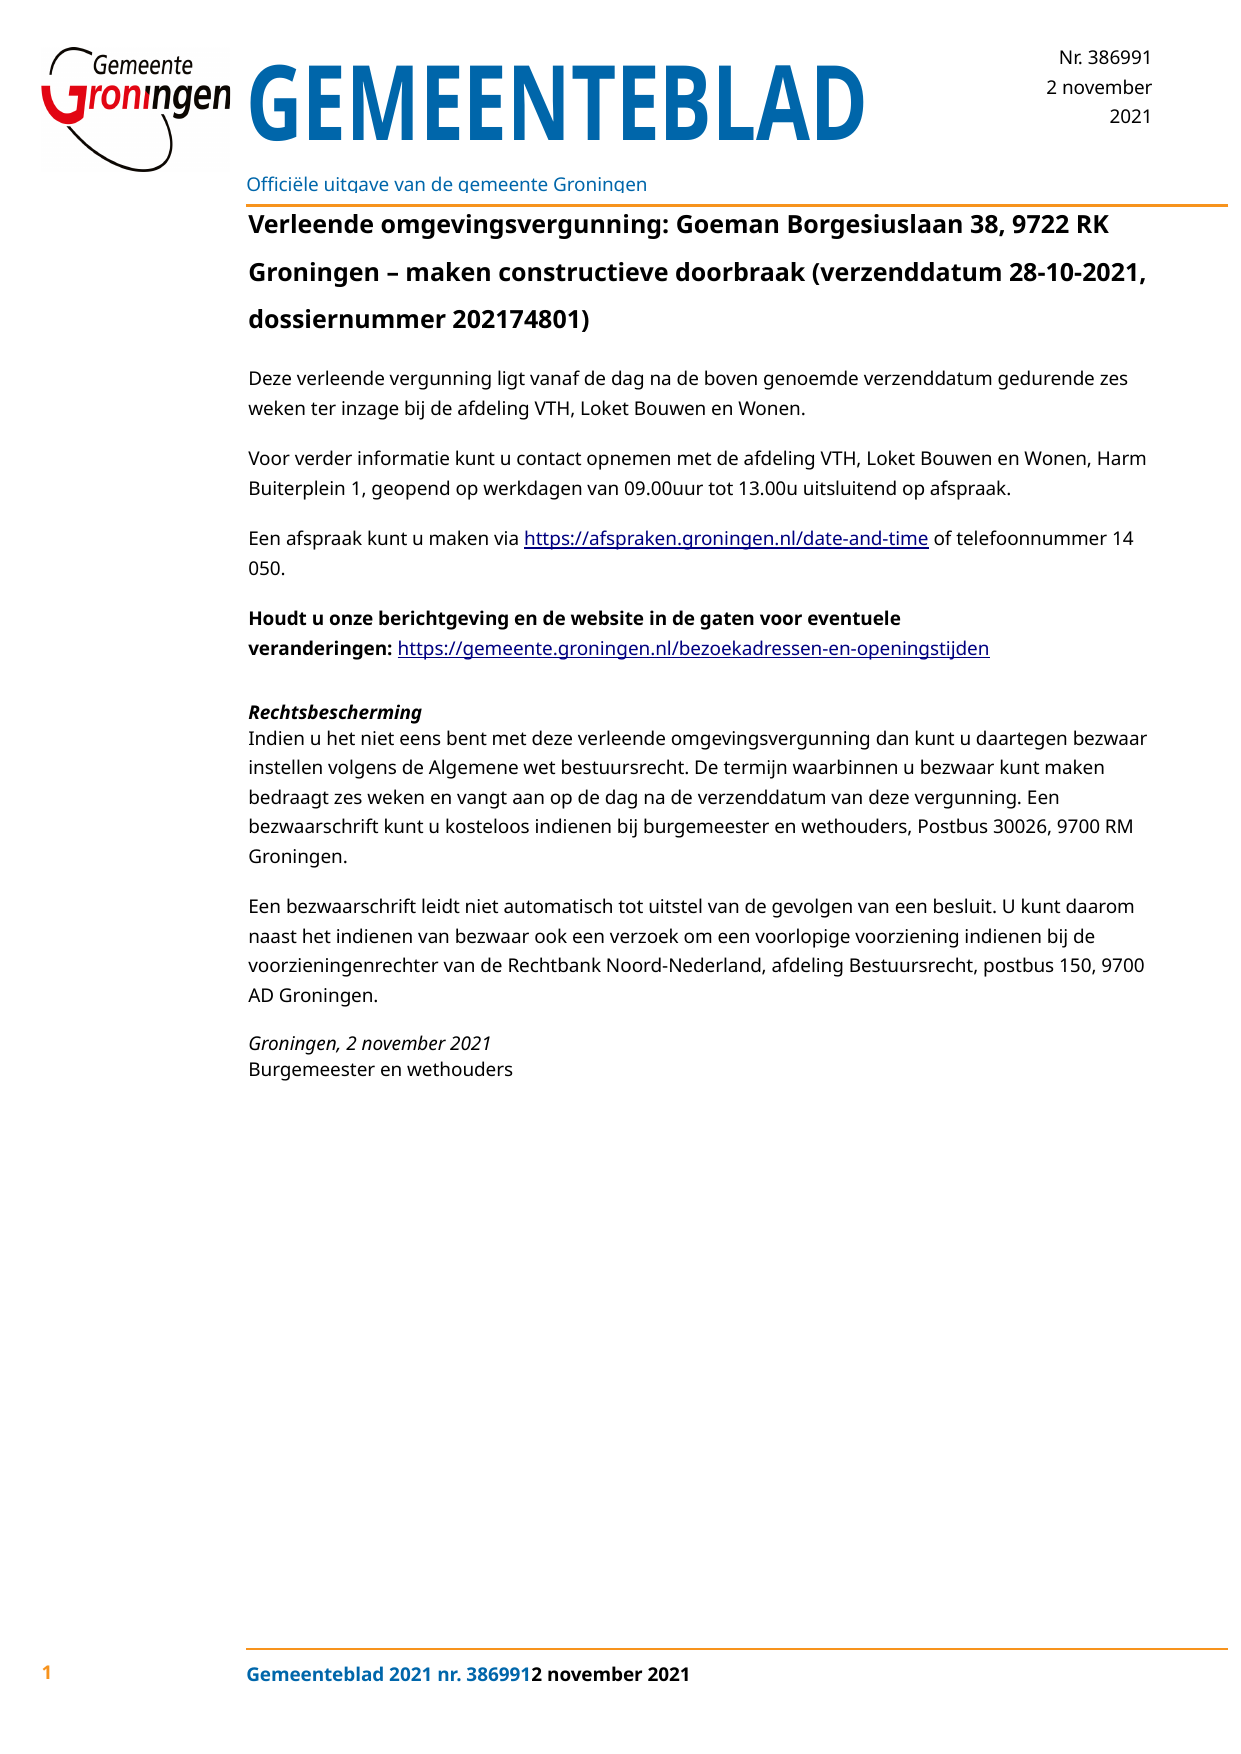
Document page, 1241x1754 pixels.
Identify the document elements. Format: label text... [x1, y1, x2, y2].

text Indien u het niet eens bent met deze verleende omgevingsvergunning dan kunt u daartegen bezwaar instellen volgens de Algemene wet bestuursrecht. De termijn waarbinnen u bezwaar kunt maken bedraagt zes weken en vangt aan op de dag na de verzenddatum van deze vergunning. Een bezwaarschrift kunt u kosteloos indienen bij burgemeester en wethouders, Postbus 30026, 9700 RM Groningen. [248, 725, 1152, 869]
text Een afspraak kunt u maken via https://afspraken.groningen.nl/date-and-time of telefoonnummer 14 050. [248, 526, 1152, 581]
text Een bezwaarschrift leidt niet automatisch tot uitstel van de gevolgen van een besluit. U kunt daarom naast het indienen van bezwaar ook een verzoek om een voorlopige voorziening indienen bij de voorzieningenrechter van de Rechtbank Noord-Nederland, afdeling Bestuursrecht, postbus 150, 9700 AD Groningen. [248, 893, 1152, 1008]
picture [41, 47, 231, 172]
text Voor verder informatie kunt u contact opnemen met de afdeling VTH, Loket Bouwen en Wonen, Harm Buiterplein 1, geopend op werkdagen van 09.00uur tot 13.00u uitsluitend op afspraak. [248, 446, 1152, 501]
text Burgemeester en wethouders [248, 1056, 1152, 1082]
text Groningen, 2 november 2021 [248, 1030, 1152, 1056]
text Rechtsbescherming [248, 699, 1152, 725]
text Verleende omgevingsvergunning: Goeman Borgesiuslaan 38, 9722 RK Groningen – maken constructieve doorbraak (verzenddatum 28-10-2021, dossiernummer 202174801) [248, 207, 1152, 336]
text Houdt u onze berichtgeving en de website in de gaten voor eventuele veranderingen: https://gemeente.groningen.nl/bezoekadressen-en-openingstijden [248, 606, 1152, 661]
text Deze verleende vergunning ligt vanaf de dag na de boven genoemde verzenddatum gedurende zes weken ter inzage bij de afdeling VTH, Loket Bouwen en Wonen. [248, 366, 1152, 421]
